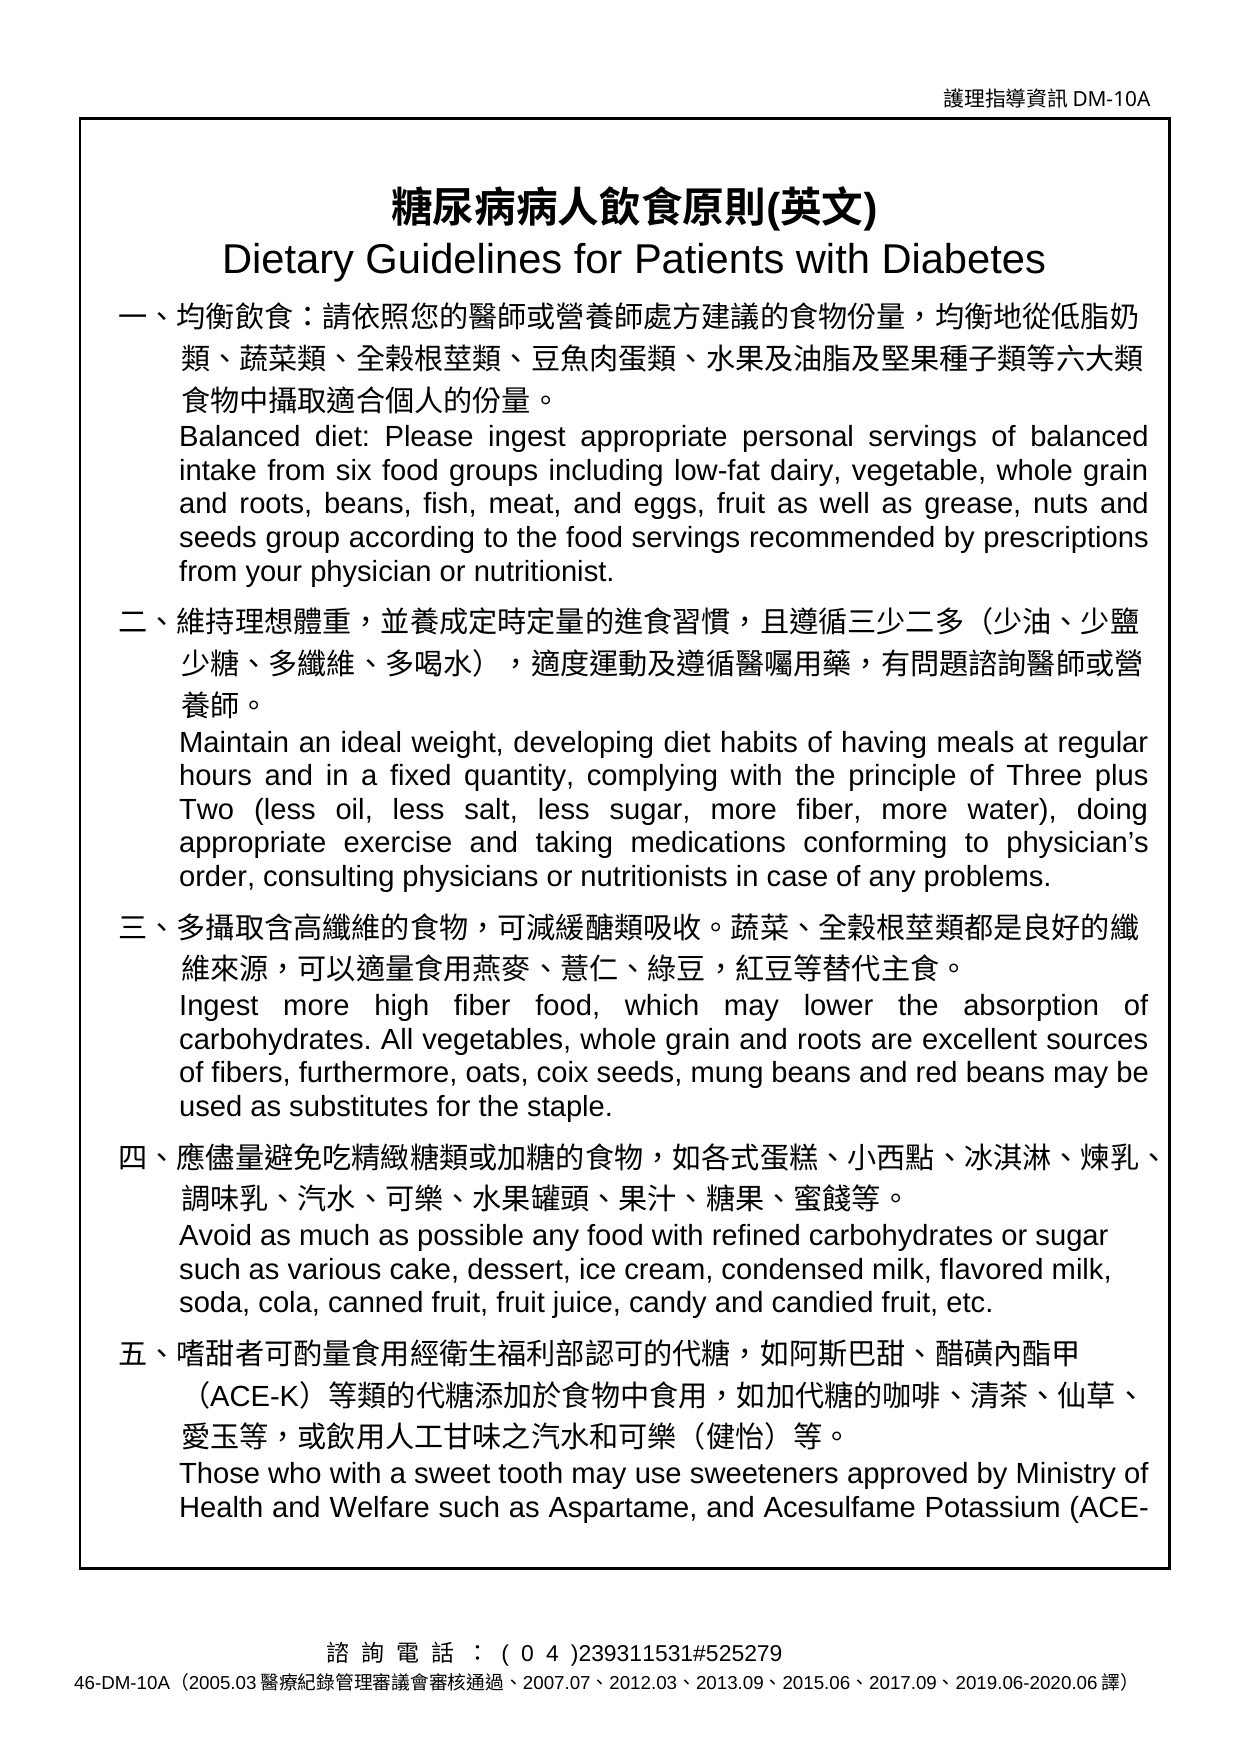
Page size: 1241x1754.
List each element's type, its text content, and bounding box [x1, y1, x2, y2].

text 二、維持理想體重，並養成定時定量的進食習慣，且遵循三少二多（少油、少鹽少糖、多纖維、多喝水），適度運動及遵循醫囑用藥，有問題諮詢醫師或營養師。 [118, 599, 1150, 724]
text 三、多攝取含高纖維的食物，可減緩醣類吸收。蔬菜、全穀根莖類都是良好的纖維來源，可以適量食用燕麥、薏仁、綠豆，紅豆等替代主食。 [118, 905, 1150, 988]
text Dietary Guidelines for Patients with Diabetes [118, 234, 1150, 282]
text 一、均衡飲食：請依照您的醫師或營養師處方建議的食物份量，均衡地從低脂奶類、蔬菜類、全榖根莖類、豆魚肉蛋類、水果及油脂及堅果種子類等六大類食物中攝取適合個人的份量。 [118, 294, 1150, 419]
text Maintain an ideal weight, developing diet habits of having meals at regular hours and in a fixed quantity, complying with the principle of Three plus Two (less oil, less salt, less sugar, more fiber, more water), doing appropriate exercise and taking medications conforming to physician’s order, consulting physicians or nutritionists in case of any problems. [179, 724, 1150, 892]
text Ingest more high fiber food, which may lower the absorption of carbohydrates. All vegetables, whole grain and roots are excellent sources of fibers, furthermore, oats, coix seeds, mung beans and red beans may be used as substitutes for the staple. [179, 988, 1150, 1122]
text 四、應儘量避免吃精緻糖類或加糖的食物，如各式蛋糕、小西點、冰淇淋、煉乳、調味乳、汽水、可樂、水果罐頭、果汁、糖果、蜜餞等。 [118, 1135, 1150, 1218]
text Balanced diet: Please ingest appropriate personal servings of balanced intake from six food groups including low-fat dairy, vegetable, whole grain and roots, beans, fish, meat, and eggs, fruit as well as grease, nuts and seeds group according to the food servings recommended by prescriptions from your physician or nutritionist. [179, 419, 1150, 587]
text Avoid as much as possible any food with refined carbohydrates or sugar such as various cake, dessert, ice cream, condensed milk, flavored milk, soda, cola, canned fruit, fruit juice, candy and candied fruit, etc. [179, 1218, 1150, 1319]
text 五、嗜甜者可酌量食用經衛生福利部認可的代糖，如阿斯巴甜、醋磺內酯甲（ACE-K）等類的代糖添加於食物中食用，如加代糖的咖啡、清茶、仙草、愛玉等，或飲用人工甘味之汽水和可樂（健怡）等。 [118, 1331, 1150, 1456]
text 糖尿病病人飲食原則(英文) [118, 174, 1150, 234]
text Those who with a sweet tooth may use sweeteners approved by Ministry of Health and Welfare such as Aspartame, and Acesulfame Potassium (ACE- [179, 1456, 1150, 1523]
